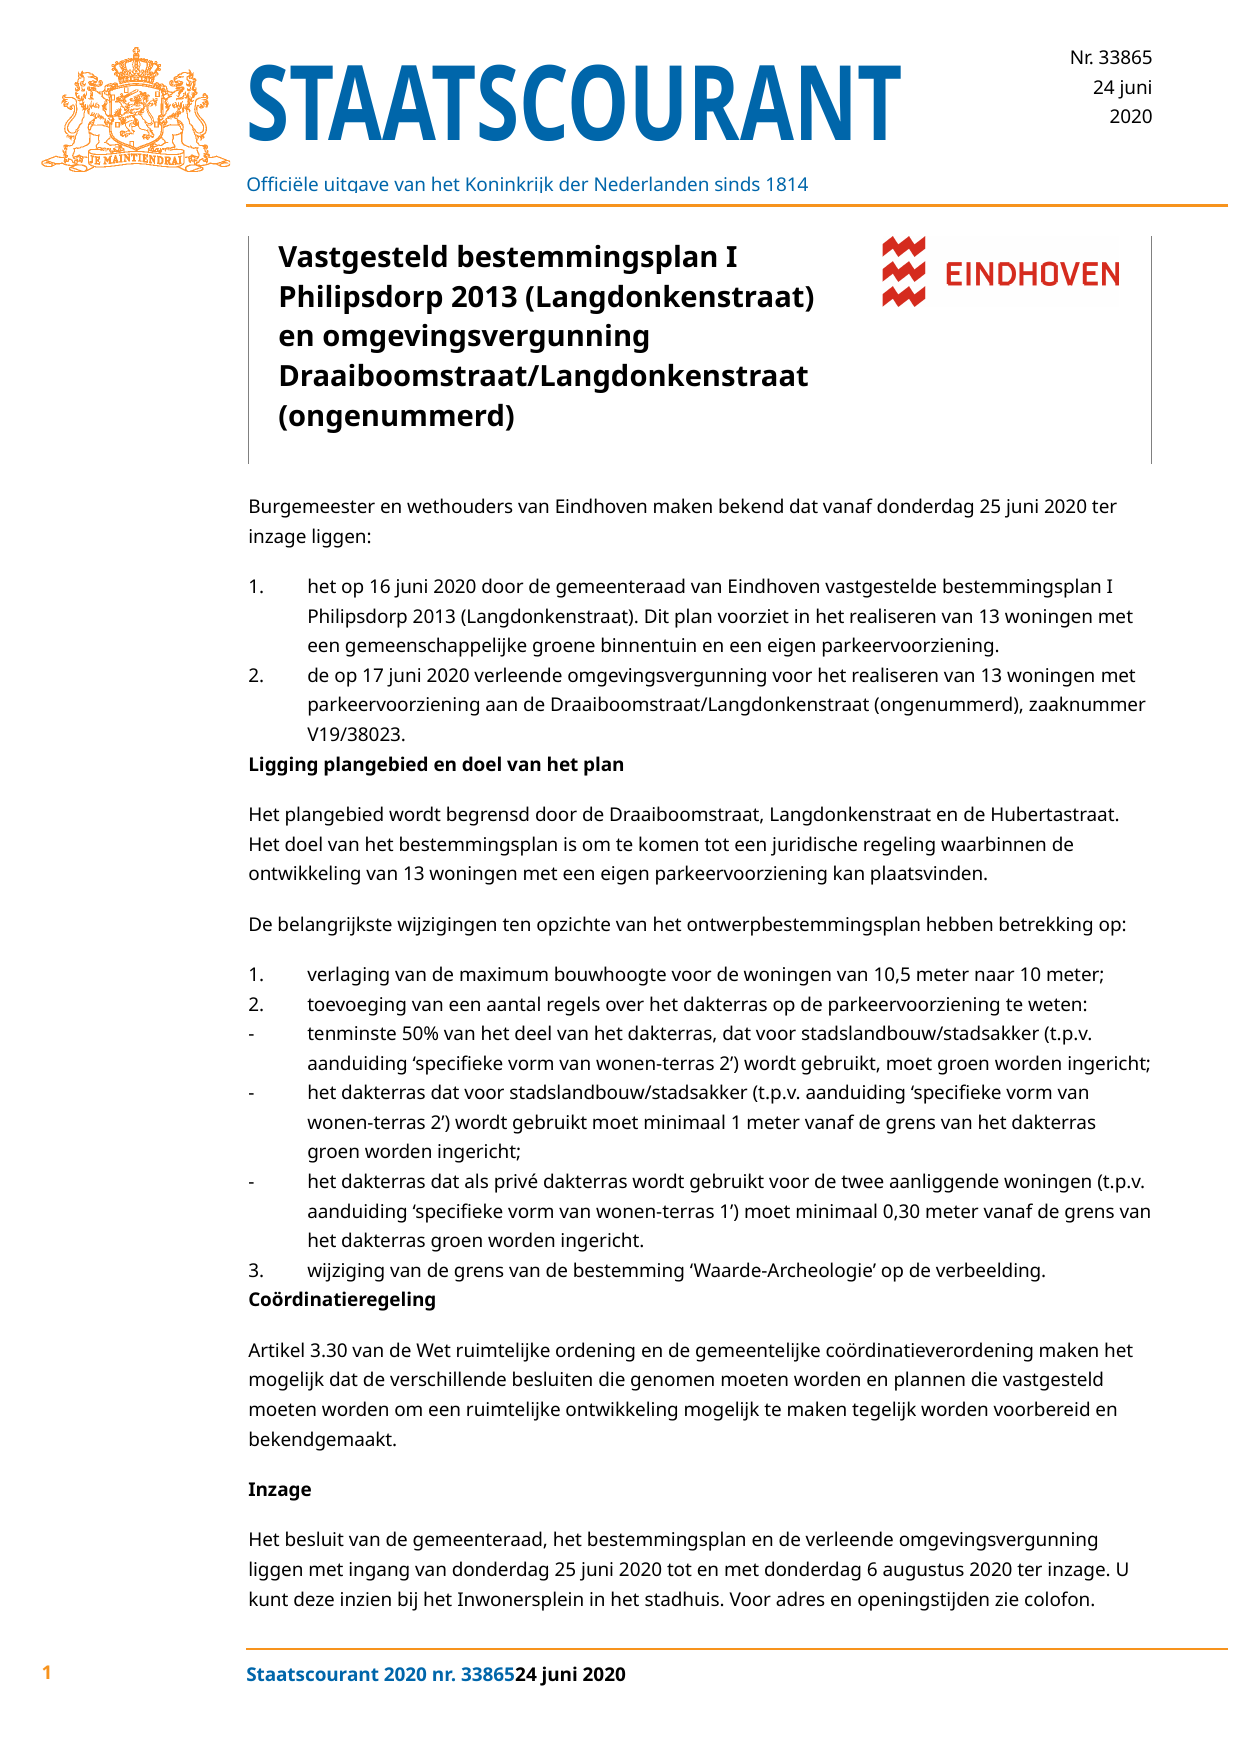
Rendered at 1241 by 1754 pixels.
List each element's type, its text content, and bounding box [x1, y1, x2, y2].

list tenminste 50% van het deel van het dakterras, dat voor stadslandbouw/stadsakker (t.p.v. aanduiding ‘specifieke vorm van wonen-terras 2’) wordt gebruikt, moet groen worden ingericht; [248, 1020, 1152, 1076]
text Coördinatieregeling [248, 1287, 1152, 1312]
text De belangrijkste wijzigingen ten opzichte van het ontwerpbestemmingsplan hebben betrekking op: [248, 911, 1152, 937]
text Inzage [248, 1476, 1152, 1502]
list het dakterras dat voor stadslandbouw/stadsakker (t.p.v. aanduiding ‘specifieke vorm van wonen-terras 2’) wordt gebruikt moet minimaal 1 meter vanaf de grens van het dakterras groen worden ingericht; [248, 1079, 1152, 1164]
text Burgemeester en wethouders van Eindhoven maken bekend dat vanaf donderdag 25 juni 2020 ter inzage liggen: [248, 493, 1152, 549]
text Ligging plangebied en doel van het plan [248, 751, 1152, 777]
text Het plangebied wordt begrensd door de Draaiboomstraat, Langdonkenstraat en de Hubertastraat. Het doel van het bestemmingsplan is om te komen tot een juridische regeling waarbinnen de ontwikkeling van 13 woningen met een eigen parkeervoorziening kan plaatsvinden. [248, 801, 1152, 886]
table_header Vastgesteld bestemmingsplan I Philipsdorp 2013 (Langdonkenstraat) en omgevingsvergunning Draaiboomstraat/Langdonkenstraat (ongenummerd) [249, 236, 850, 464]
table_header [850, 236, 1151, 464]
list de op 17 juni 2020 verleende omgevingsvergunning voor het realiseren van 13 woningen met parkeervoorziening aan de Draaiboomstraat/Langdonkenstraat (ongenummerd), zaaknummer V19/38023. [248, 662, 1152, 747]
list het dakterras dat als privé dakterras wordt gebruikt voor de twee aanliggende woningen (t.p.v. aanduiding ‘specifieke vorm van wonen-terras 1’) moet minimaal 0,30 meter vanaf de grens van het dakterras groen worden ingericht. [248, 1168, 1152, 1253]
picture [882, 236, 1119, 307]
text Artikel 3.30 van de Wet ruimtelijke ordening en de gemeentelijke coördinatieverordening maken het mogelijk dat de verschillende besluiten die genomen moeten worden en plannen die vastgesteld moeten worden om een ruimtelijke ontwikkeling mogelijk te maken tegelijk worden voorbereid en bekendgemaakt. [248, 1337, 1152, 1452]
list toevoeging van een aantal regels over het dakterras op de parkeervoorziening te weten: [248, 991, 1152, 1017]
list het op 16 juni 2020 door de gemeenteraad van Eindhoven vastgestelde bestemmingsplan I Philipsdorp 2013 (Langdonkenstraat). Dit plan voorziet in het realiseren van 13 woningen met een gemeenschappelijke groene binnentuin en een eigen parkeervoorziening. [248, 573, 1152, 658]
list wijziging van de grens van de bestemming ‘Waarde-Archeologie’ op de verbeelding. [248, 1257, 1152, 1283]
picture [41, 47, 231, 172]
text Het besluit van de gemeenteraad, het bestemmingsplan en de verleende omgevingsvergunning liggen met ingang van donderdag 25 juni 2020 tot en met donderdag 6 augustus 2020 ter inzage. U kunt deze inzien bij het Inwonersplein in het stadhuis. Voor adres en openingstijden zie colofon. [248, 1527, 1152, 1612]
list verlaging van de maximum bouwhoogte voor de woningen van 10,5 meter naar 10 meter; [248, 961, 1152, 987]
